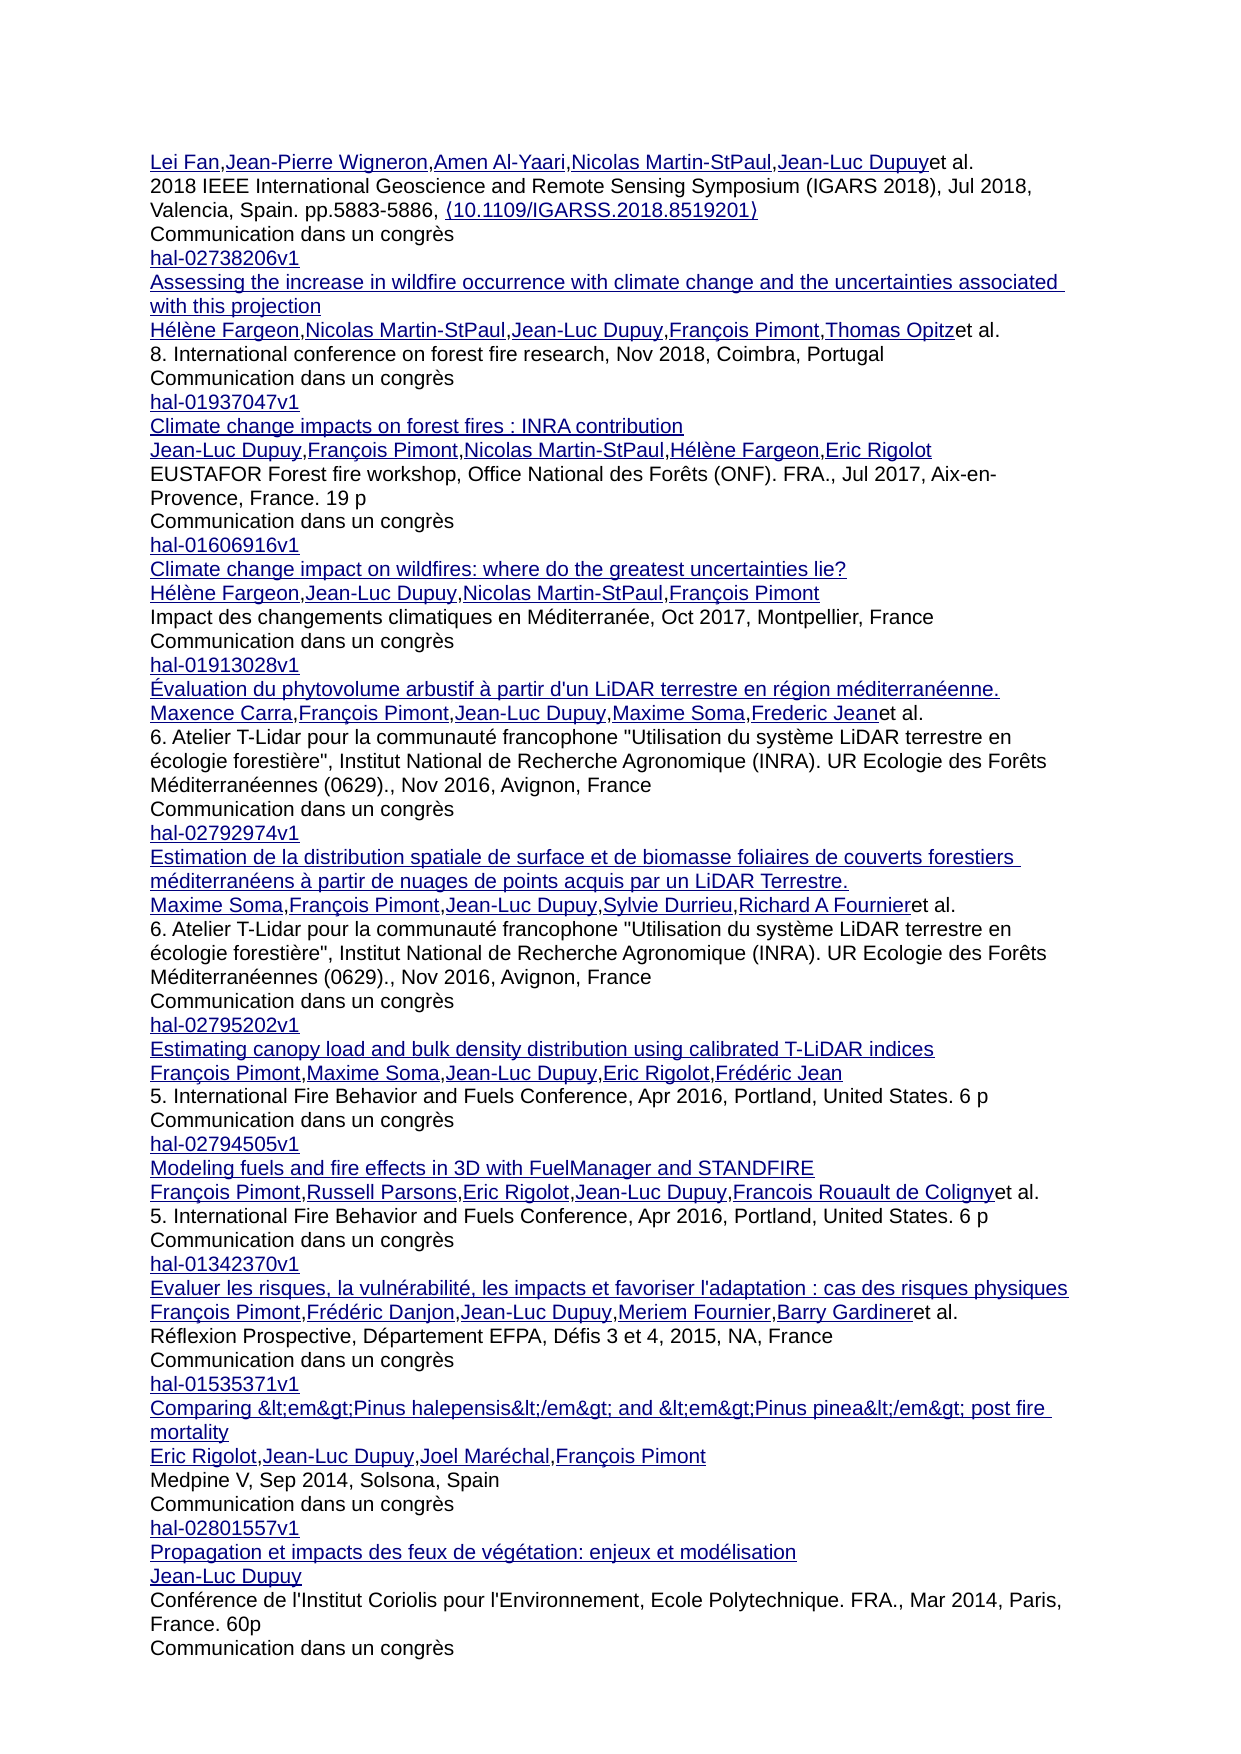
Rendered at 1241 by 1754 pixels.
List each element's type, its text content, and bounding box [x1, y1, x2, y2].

table_cell Evaluer les risques, la vulnérabilité, les impacts et favoriser l'adaptation : cas des risques physiques François Pimont,Frédéric Danjon,Jean-Luc Dupuy,Meriem Fournier,Barry Gardineret al. Réflexion Prospective, Département EFPA, Défis 3 et 4, 2015, NA, France Communication dans un congrès hal-01535371v1 [150, 1276, 1090, 1396]
table_cell Lei Fan,Jean-Pierre Wigneron,Amen Al-Yaari,Nicolas Martin-StPaul,Jean-Luc Dupuyet al. 2018 IEEE International Geoscience and Remote Sensing Symposium (IGARS 2018), Jul 2018, Valencia, Spain. pp.5883-5886, ⟨10.1109/IGARSS.2018.8519201⟩ Communication dans un congrès hal-02738206v1 [150, 150, 1090, 270]
table_cell Comparing &lt;em&gt;Pinus halepensis&lt;/em&gt; and &lt;em&gt;Pinus pinea&lt;/em&gt; post fire mortality Eric Rigolot,Jean-Luc Dupuy,Joel Maréchal,François Pimont Medpine V, Sep 2014, Solsona, Spain Communication dans un congrès hal-02801557v1 [150, 1396, 1090, 1539]
table_cell Climate change impacts on forest fires : INRA contribution Jean-Luc Dupuy,François Pimont,Nicolas Martin-StPaul,Hélène Fargeon,Eric Rigolot EUSTAFOR Forest fire workshop, Office National des Forêts (ONF). FRA., Jul 2017, Aix-en-Provence, France. 19 p Communication dans un congrès hal-01606916v1 [150, 414, 1090, 557]
table_cell Évaluation du phytovolume arbustif à partir d'un LiDAR terrestre en région méditerranéenne. Maxence Carra,François Pimont,Jean-Luc Dupuy,Maxime Soma,Frederic Jeanet al. 6. Atelier T-Lidar pour la communauté francophone "Utilisation du système LiDAR terrestre en écologie forestière", Institut National de Recherche Agronomique (INRA). UR Ecologie des Forêts Méditerranéennes (0629)., Nov 2016, Avignon, France Communication dans un congrès hal-02792974v1 [150, 677, 1090, 845]
table_cell Estimation de la distribution spatiale de surface et de biomasse foliaires de couverts forestiers méditerranéens à partir de nuages de points acquis par un LiDAR Terrestre. Maxime Soma,François Pimont,Jean-Luc Dupuy,Sylvie Durrieu,Richard A Fournieret al. 6. Atelier T-Lidar pour la communauté francophone "Utilisation du système LiDAR terrestre en écologie forestière", Institut National de Recherche Agronomique (INRA). UR Ecologie des Forêts Méditerranéennes (0629)., Nov 2016, Avignon, France Communication dans un congrès hal-02795202v1 [150, 845, 1090, 1036]
table_cell Climate change impact on wildfires: where do the greatest uncertainties lie? Hélène Fargeon,Jean-Luc Dupuy,Nicolas Martin-StPaul,François Pimont Impact des changements climatiques en Méditerranée, Oct 2017, Montpellier, France Communication dans un congrès hal-01913028v1 [150, 557, 1090, 677]
table_cell Propagation et impacts des feux de végétation: enjeux et modélisation Jean-Luc Dupuy Conférence de l'Institut Coriolis pour l'Environnement, Ecole Polytechnique. FRA., Mar 2014, Paris, France. 60p Communication dans un congrès [150, 1540, 1090, 1659]
table_cell Estimating canopy load and bulk density distribution using calibrated T-LiDAR indices François Pimont,Maxime Soma,Jean-Luc Dupuy,Eric Rigolot,Frédéric Jean 5. International Fire Behavior and Fuels Conference, Apr 2016, Portland, United States. 6 p Communication dans un congrès hal-02794505v1 [150, 1036, 1090, 1156]
table_cell Assessing the increase in wildfire occurrence with climate change and the uncertainties associated with this projection Hélène Fargeon,Nicolas Martin-StPaul,Jean-Luc Dupuy,François Pimont,Thomas Opitzet al. 8. International conference on forest fire research, Nov 2018, Coimbra, Portugal Communication dans un congrès hal-01937047v1 [150, 270, 1090, 413]
table_cell Modeling fuels and fire effects in 3D with FuelManager and STANDFIRE François Pimont,Russell Parsons,Eric Rigolot,Jean-Luc Dupuy,Francois Rouault de Colignyet al. 5. International Fire Behavior and Fuels Conference, Apr 2016, Portland, United States. 6 p Communication dans un congrès hal-01342370v1 [150, 1156, 1090, 1276]
